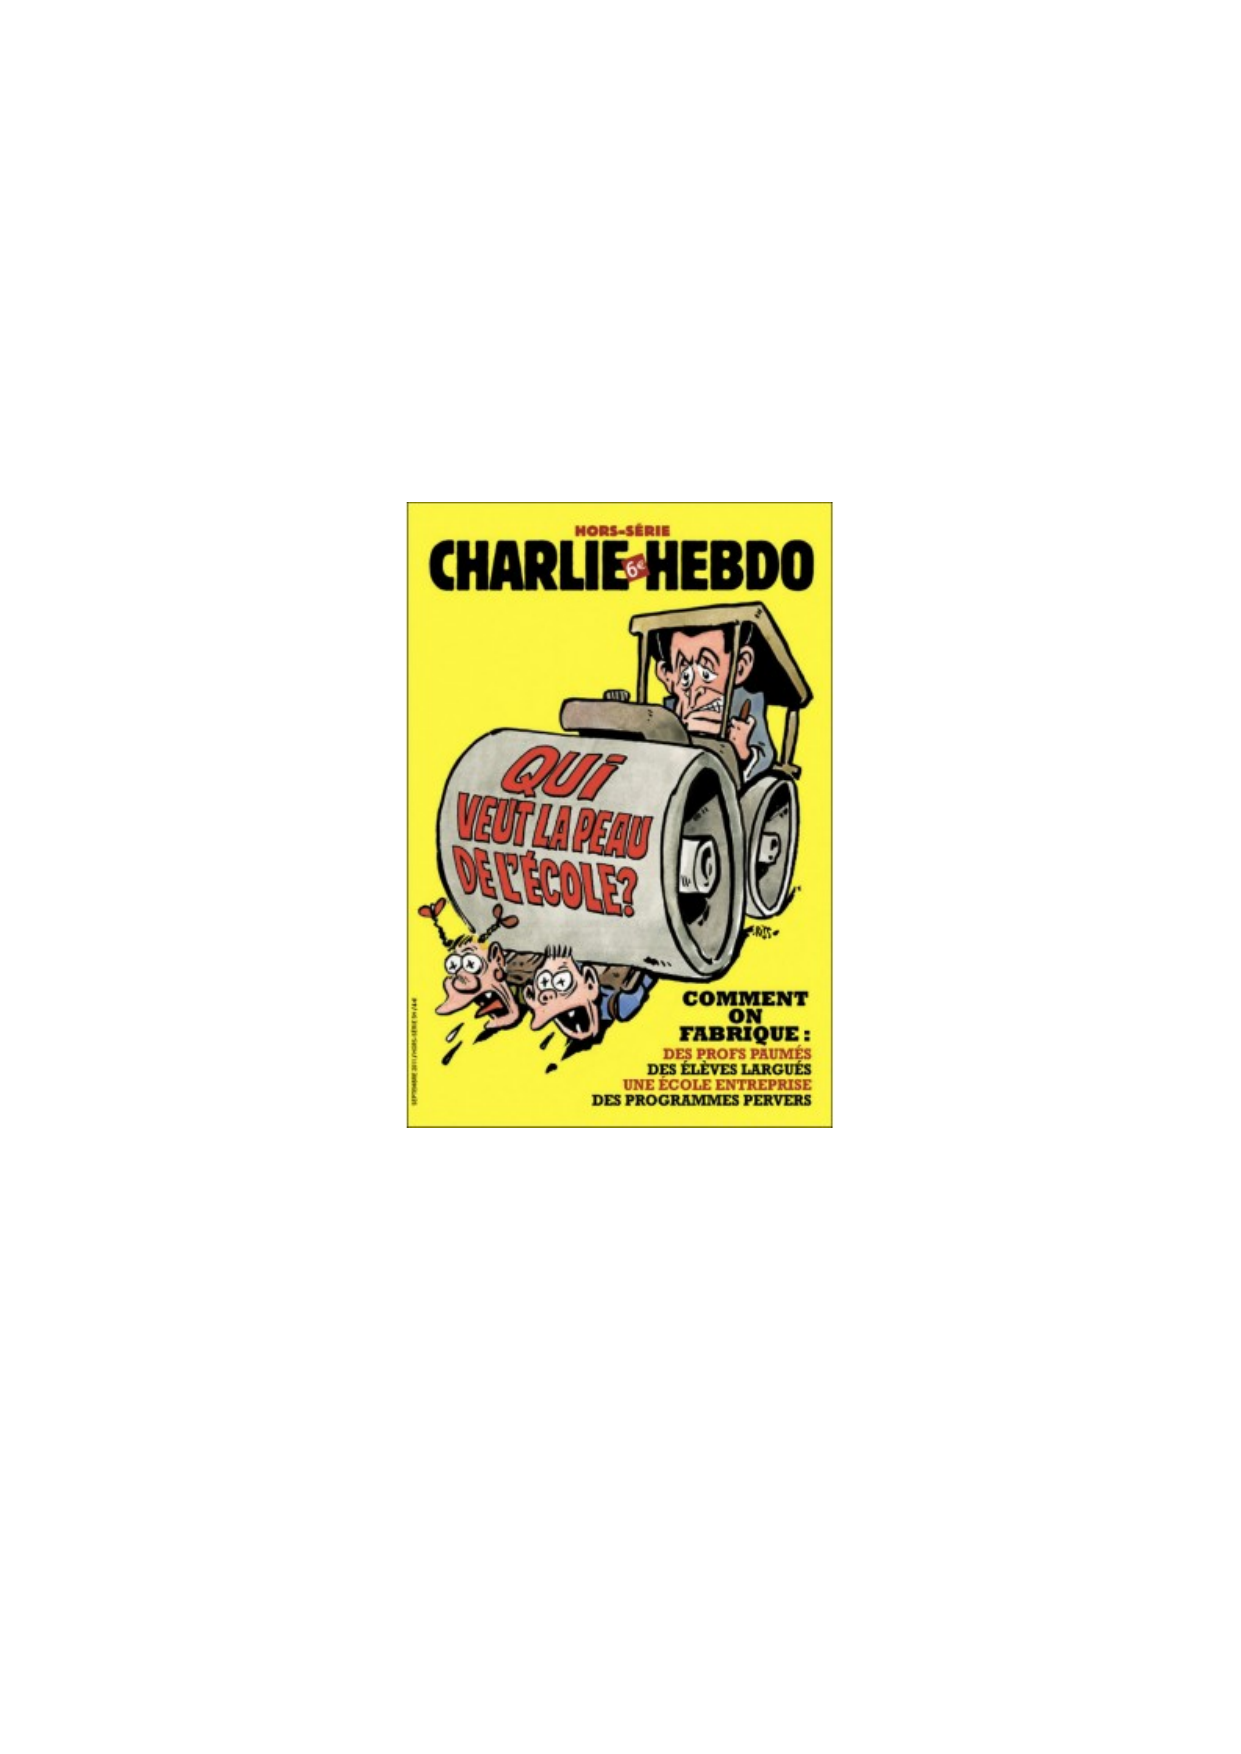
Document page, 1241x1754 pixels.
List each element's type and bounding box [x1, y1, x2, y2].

picture [307, 502, 933, 1128]
